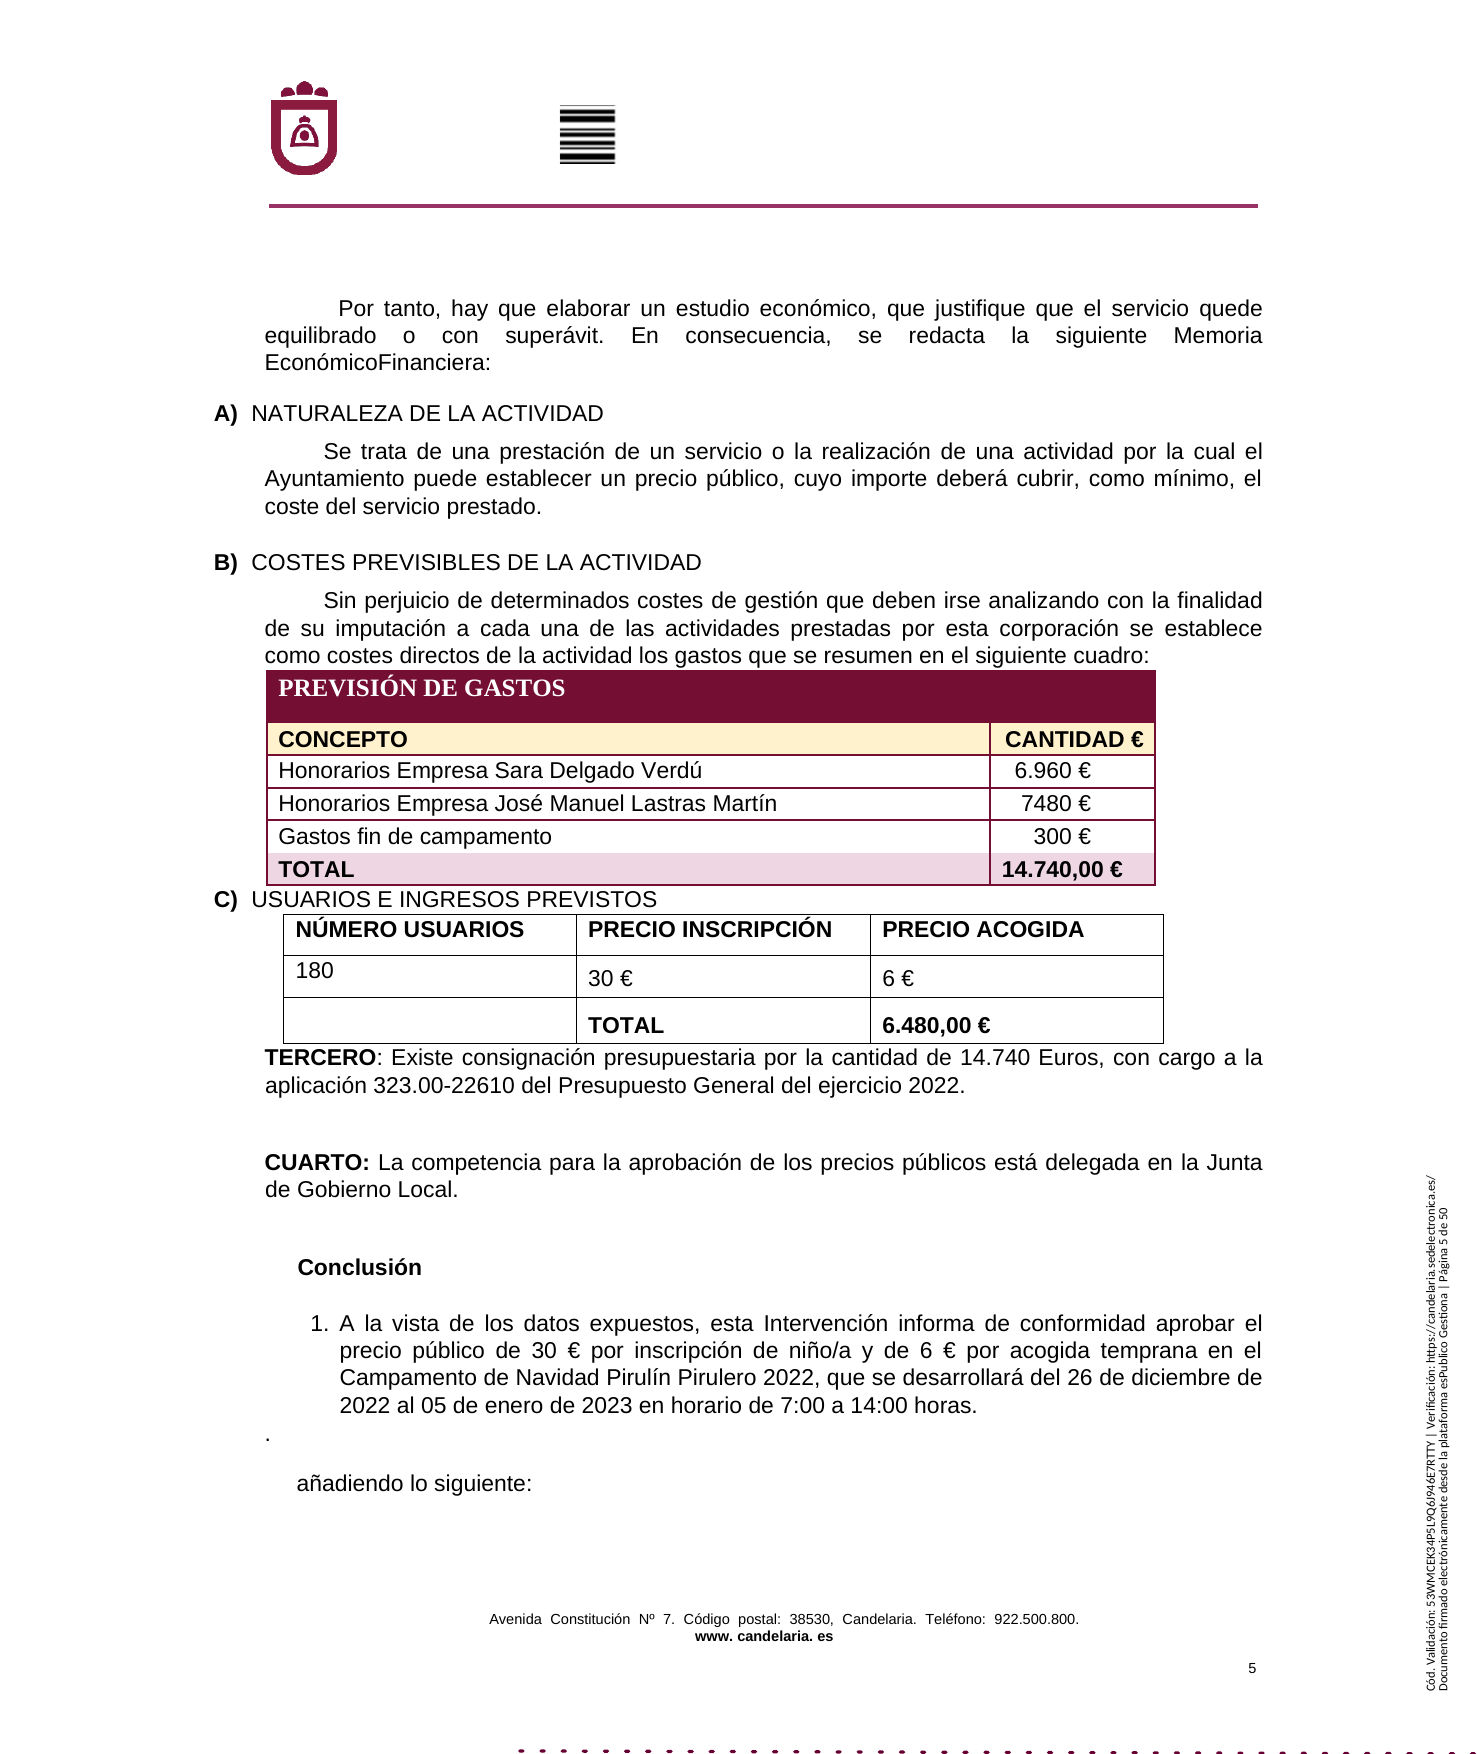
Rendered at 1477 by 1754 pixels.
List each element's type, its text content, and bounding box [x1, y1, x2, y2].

text Por tanto, hay que elaborar un estudio económico, que justifique que el servicio quede equilibrado o con superávit. En consecuencia, se redacta la siguiente Memoria EconómicoFinanciera: [264, 294, 1263, 376]
table_cell TOTAL [268, 855, 989, 884]
table_cell 7480 € [991, 789, 1154, 819]
table_cell 14.740,00 € [991, 855, 1154, 884]
table_header NÚMERO USUARIOS [284, 915, 576, 955]
text CUARTO: La competencia para la aprobación de los precios públicos está delegada en la Junta de Gobierno Local. [264, 1149, 1263, 1203]
table_header PREVISIÓN DE GASTOS [268, 672, 990, 723]
table_cell 6.960 € [991, 756, 1154, 787]
list USUARIOS E INGRESOS PREVISTOS [214, 886, 1263, 912]
table_header PRECIO ACOGIDA [871, 915, 1163, 955]
text añadiendo lo siguiente: [296, 1470, 1263, 1496]
list COSTES PREVISIBLES DE LA ACTIVIDAD [214, 548, 1263, 575]
text . [264, 1419, 1263, 1446]
table_cell 6.480,00 € [871, 998, 1163, 1043]
table_cell CONCEPTO [268, 725, 989, 754]
table_cell 6 € [871, 956, 1163, 997]
text Conclusión [297, 1253, 1264, 1280]
table_cell 180 [284, 956, 576, 997]
table_cell TOTAL [577, 998, 870, 1043]
table_cell Honorarios Empresa Sara Delgado Verdú [268, 756, 989, 787]
list NATURALEZA DE LA ACTIVIDAD [214, 399, 1263, 426]
table_cell Gastos fin de campamento [268, 821, 989, 853]
table_cell 300 € [991, 821, 1154, 853]
table_header [990, 672, 1154, 723]
text Sin perjuicio de determinados costes de gestión que deben irse analizando con la finalidad de su imputación a cada una de las actividades prestadas por esta corporación se establece como costes directos de la actividad los gastos que se resumen en el siguiente cuadro: [264, 587, 1263, 668]
table_cell [284, 998, 576, 1043]
text Se trata de una prestación de un servicio o la realización de una actividad por la cual el Ayuntamiento puede establecer un precio público, cuyo importe deberá cubrir, como mínimo, el coste del servicio prestado. [264, 438, 1263, 519]
table_header PRECIO INSCRIPCIÓN [577, 915, 870, 955]
table_cell Honorarios Empresa José Manuel Lastras Martín [268, 789, 989, 819]
text TERCERO: Existe consignación presupuestaria por la cantidad de 14.740 Euros, con cargo a la aplicación 323.00-22610 del Presupuesto General del ejercicio 2022. [264, 1044, 1263, 1098]
table_cell CANTIDAD € [991, 723, 1154, 754]
text 1. A la vista de los datos expuestos, esta Intervención informa de conformidad aprobar el precio público de 30 € por inscripción de niño/a y de 6 € por acogida temprana en el Campamento de Navidad Pirulín Pirulero 2022, que se desarrollará del 26 de diciembre de 2022 al 05 de enero de 2023 en horario de 7:00 a 14:00 horas. [310, 1309, 1263, 1418]
table_cell 30 € [577, 956, 870, 997]
